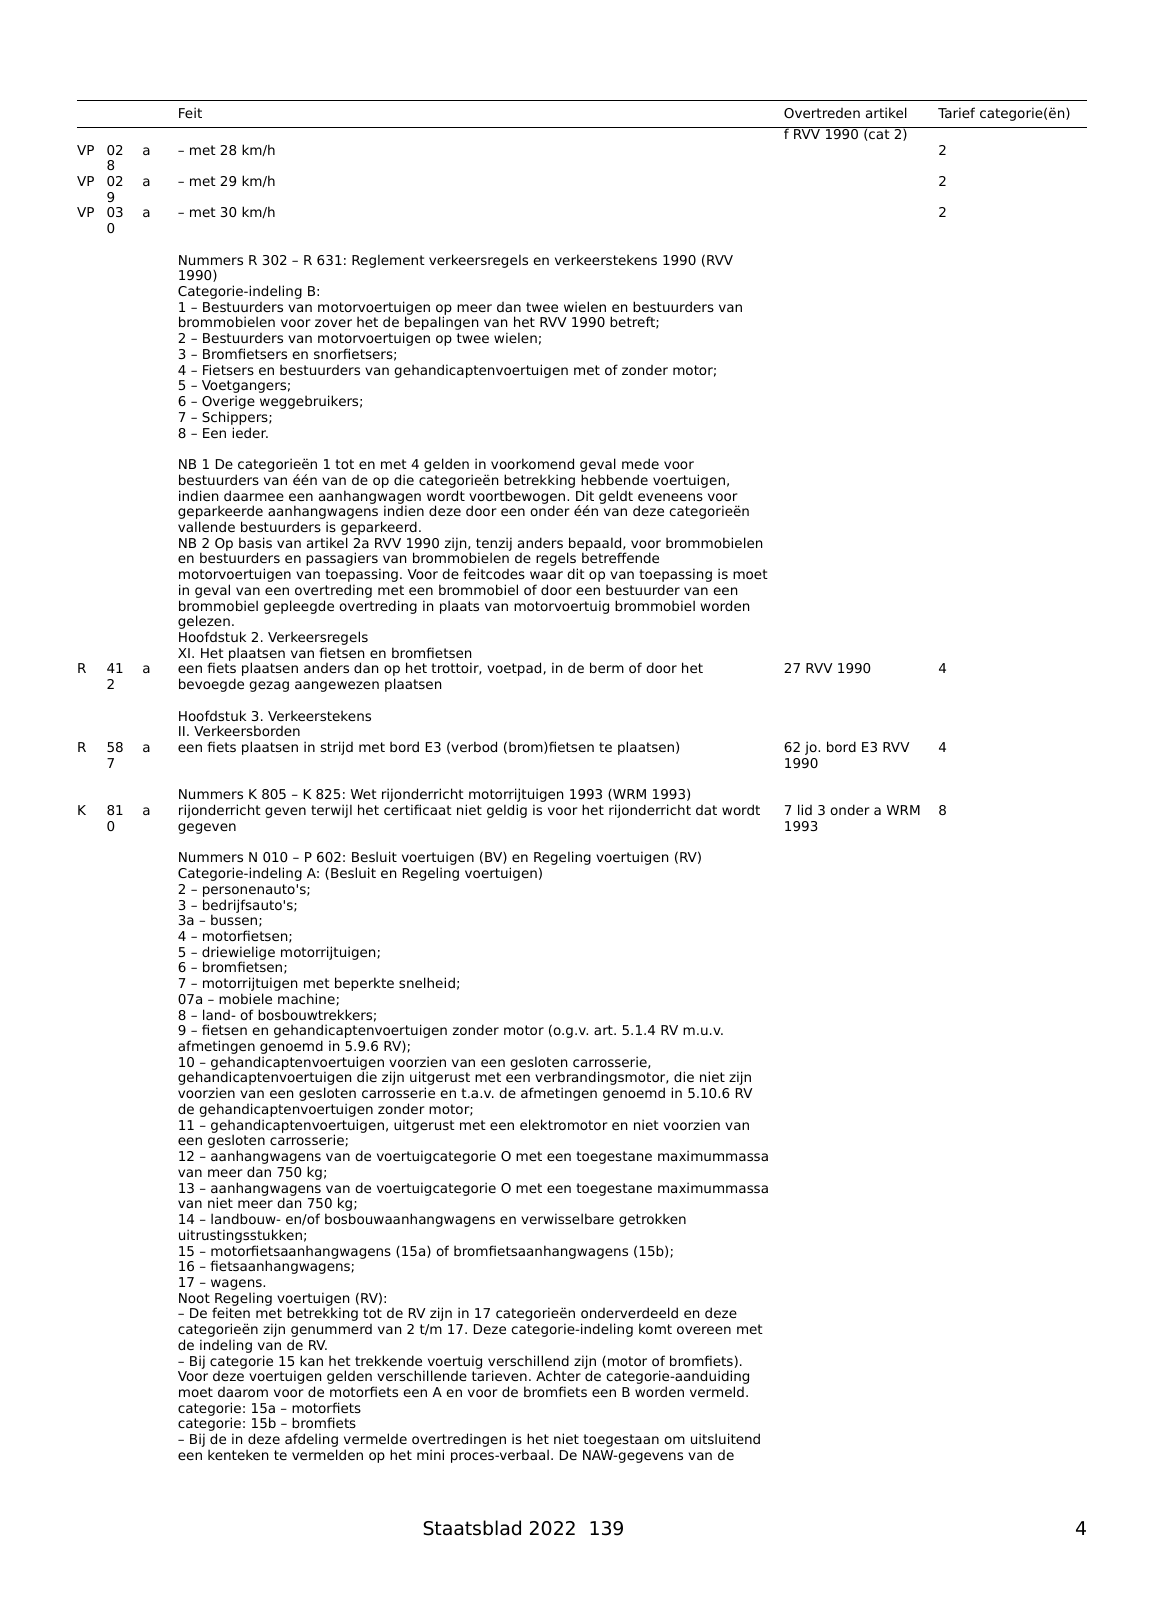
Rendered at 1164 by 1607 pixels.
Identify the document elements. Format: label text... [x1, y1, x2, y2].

table_cell [77, 882, 101, 897]
table_cell [101, 425, 136, 441]
table_cell [778, 253, 932, 284]
table_cell 62 jo. bord E3 RVV 1990 [778, 740, 932, 771]
table_cell [101, 284, 136, 299]
table_cell [778, 1243, 932, 1259]
table_cell [932, 441, 1087, 457]
table_cell [101, 300, 136, 331]
table_cell [932, 457, 1087, 536]
table_cell [136, 410, 172, 425]
table_cell [101, 630, 136, 646]
table_cell [77, 237, 101, 252]
table_cell [136, 929, 172, 944]
table_cell [932, 1243, 1087, 1259]
table_cell een fiets plaatsen anders dan op het trottoir, voetpad, in de berm of door het bevoegde gezag aangewezen plaatsen [172, 661, 778, 693]
table_cell [77, 1008, 101, 1023]
table_cell [932, 646, 1087, 661]
table_cell 8 – Een ieder. [172, 425, 778, 441]
table_cell [77, 1180, 101, 1212]
table_cell [101, 724, 136, 740]
table_cell [136, 1354, 172, 1401]
table_cell [932, 945, 1087, 960]
table_cell [101, 347, 136, 362]
table_cell [932, 425, 1087, 441]
table_cell [932, 1149, 1087, 1180]
table_cell [172, 237, 778, 252]
table_cell 6 – Overige weggebruikers; [172, 394, 778, 410]
table_cell [932, 536, 1087, 630]
table_cell [77, 1275, 101, 1291]
table_cell [77, 787, 101, 803]
table_cell [77, 1416, 101, 1432]
table_cell 1 – Bestuurders van motorvoertuigen op meer dan twee wielen en bestuurders van brommobielen voor zover het de bepalingen van het RVV 1990 betreft; [172, 300, 778, 331]
table_cell [136, 363, 172, 378]
table_cell [136, 1180, 172, 1212]
table_cell [77, 378, 101, 394]
table_cell 030 [101, 205, 136, 237]
table_cell [77, 1291, 101, 1306]
table_cell [101, 1008, 136, 1023]
table_cell [932, 410, 1087, 425]
table_cell VP [77, 205, 101, 237]
table_cell [101, 1243, 136, 1259]
table_cell [101, 646, 136, 661]
table_cell [172, 128, 778, 142]
table_cell XI. Het plaatsen van fietsen en bromfietsen [172, 646, 778, 661]
table_cell – met 29 km/h [172, 174, 778, 205]
table_cell [101, 1055, 136, 1117]
table_cell R [77, 661, 101, 693]
table_cell [778, 882, 932, 897]
table_cell [77, 630, 101, 646]
table_cell [77, 410, 101, 425]
table_cell Nummers K 805 – K 825: Wet rijonderricht motorrijtuigen 1993 (WRM 1993) [172, 787, 778, 803]
table_cell [778, 441, 932, 457]
table_cell 9 – fietsen en gehandicaptenvoertuigen zonder motor (o.g.v. art. 5.1.4 RV m.u.v. afmetingen genoemd in 5.9.6 RV); [172, 1023, 778, 1054]
table_cell [77, 300, 101, 331]
table_cell a [136, 142, 172, 174]
table_cell K [77, 803, 101, 834]
table_cell [77, 724, 101, 740]
table_cell [101, 410, 136, 425]
table_cell [932, 976, 1087, 1007]
table_cell 13 – aanhangwagens van de voertuigcategorie O met een toegestane maximummassa van niet meer dan 750 kg; [172, 1180, 778, 1212]
table_cell [136, 1149, 172, 1180]
table_cell NB 1 De categorieën 1 tot en met 4 gelden in voorkomend geval mede voor bestuurders van één van de op die categorieën betrekking hebbende voertuigen, indien daarmee een aanhangwagen wordt voortbewogen. Dit geldt eveneens voor geparkeerde aanhangwagens indien deze door een onder één van deze categorieën vallende bestuurders is geparkeerd. [172, 457, 778, 536]
table_cell [172, 441, 778, 457]
table_cell [77, 960, 101, 976]
table_cell 2 – Bestuurders van motorvoertuigen op twee wielen; [172, 331, 778, 347]
table_cell [136, 787, 172, 803]
table_cell [136, 709, 172, 724]
table_cell Hoofdstuk 2. Verkeersregels [172, 630, 778, 646]
table_cell 028 [101, 142, 136, 174]
table_cell [172, 771, 778, 787]
table_cell f RVV 1990 (cat 2) [778, 128, 932, 142]
table_cell [932, 1432, 1087, 1463]
table_cell [932, 378, 1087, 394]
table_cell [778, 347, 932, 362]
table_cell [932, 1055, 1087, 1117]
table_cell Nummers N 010 – P 602: Besluit voertuigen (BV) en Regeling voertuigen (RV) [172, 850, 778, 866]
table_cell [778, 237, 932, 252]
table_cell [778, 1212, 932, 1243]
table_cell [778, 174, 932, 205]
table_cell [932, 347, 1087, 362]
table_cell [778, 300, 932, 331]
table_cell [932, 237, 1087, 252]
table_cell [101, 1401, 136, 1416]
table_cell 14 – landbouw- en/of bosbouwaanhangwagens en verwisselbare getrokken uitrustingsstukken; [172, 1212, 778, 1243]
table_cell [77, 945, 101, 960]
table_cell [101, 913, 136, 929]
table_cell [136, 1055, 172, 1117]
table_cell [77, 331, 101, 347]
table_cell 27 RVV 1990 [778, 661, 932, 693]
table_cell [932, 1023, 1087, 1054]
table_cell [778, 1401, 932, 1416]
table_cell [932, 1212, 1087, 1243]
table_cell [77, 425, 101, 441]
table_header Overtreden artikel [778, 101, 932, 127]
table_cell [77, 866, 101, 882]
table_cell categorie: 15b – bromfiets [172, 1416, 778, 1432]
table_cell 8 [932, 803, 1087, 834]
table_cell [932, 128, 1087, 142]
table_cell VP [77, 174, 101, 205]
table_cell – met 30 km/h [172, 205, 778, 237]
table_cell [136, 536, 172, 630]
table_cell [77, 1306, 101, 1353]
table_cell [136, 960, 172, 976]
table_cell [778, 866, 932, 882]
table_cell [101, 331, 136, 347]
table_cell [778, 284, 932, 299]
table_cell 029 [101, 174, 136, 205]
table_cell [77, 850, 101, 866]
table_cell [77, 897, 101, 913]
table_cell [932, 331, 1087, 347]
table_cell [77, 394, 101, 410]
table_cell 3a – bussen; [172, 913, 778, 929]
table_cell [136, 128, 172, 142]
table_cell [932, 929, 1087, 944]
table_cell [77, 1023, 101, 1054]
table_cell [77, 1401, 101, 1416]
table_cell [932, 1118, 1087, 1149]
table_cell [136, 1291, 172, 1306]
table_cell [101, 709, 136, 724]
table_cell Nummers R 302 – R 631: Reglement verkeersregels en verkeerstekens 1990 (RVV 1990) [172, 253, 778, 284]
table_cell [77, 1055, 101, 1117]
table_cell [932, 913, 1087, 929]
table_cell [101, 441, 136, 457]
table_cell [136, 425, 172, 441]
table_cell [136, 771, 172, 787]
table_cell [136, 253, 172, 284]
table_cell [101, 1306, 136, 1353]
table_cell [101, 394, 136, 410]
table_cell [778, 331, 932, 347]
table_cell [932, 630, 1087, 646]
table_cell [101, 1180, 136, 1212]
table_cell [136, 1008, 172, 1023]
table_cell 7 – Schippers; [172, 410, 778, 425]
table_cell [77, 1259, 101, 1275]
table_cell [778, 394, 932, 410]
table_cell 2 [932, 205, 1087, 237]
table_cell [101, 1023, 136, 1054]
table_cell [778, 142, 932, 174]
table_cell [101, 1416, 136, 1432]
table_cell R [77, 740, 101, 771]
table_cell [136, 693, 172, 708]
table_cell [101, 363, 136, 378]
table_cell [778, 536, 932, 630]
table_cell 7 lid 3 onder a WRM 1993 [778, 803, 932, 834]
table_cell 5 – Voetgangers; [172, 378, 778, 394]
table_cell 15 – motorfietsaanhangwagens (15a) of bromfietsaanhangwagens (15b); [172, 1243, 778, 1259]
table_cell [136, 1212, 172, 1243]
table_cell 4 [932, 661, 1087, 693]
table_cell [136, 331, 172, 347]
table_cell [77, 253, 101, 284]
table_cell [136, 237, 172, 252]
table_cell [77, 1243, 101, 1259]
table_cell [101, 693, 136, 708]
table_cell Hoofdstuk 3. Verkeerstekens [172, 709, 778, 724]
table_cell [136, 1259, 172, 1275]
table_cell 412 [101, 661, 136, 693]
table_cell 16 – fietsaanhangwagens; [172, 1259, 778, 1275]
table_cell [778, 1008, 932, 1023]
table_cell [77, 347, 101, 362]
table_cell [932, 363, 1087, 378]
table_cell 5 – driewielige motorrijtuigen; [172, 945, 778, 960]
table_cell – met 28 km/h [172, 142, 778, 174]
table_cell [778, 929, 932, 944]
table_cell [778, 1118, 932, 1149]
table_cell [77, 1212, 101, 1243]
table_cell [778, 724, 932, 740]
table_cell [136, 945, 172, 960]
table_cell [778, 1055, 932, 1117]
table_cell a [136, 661, 172, 693]
table_cell [778, 1275, 932, 1291]
table_cell [172, 693, 778, 708]
table_cell a [136, 174, 172, 205]
table_cell categorie: 15a – motorfiets [172, 1401, 778, 1416]
table_cell 12 – aanhangwagens van de voertuigcategorie O met een toegestane maximummassa van meer dan 750 kg; [172, 1149, 778, 1180]
table_cell [932, 866, 1087, 882]
table_cell [101, 945, 136, 960]
table_cell [778, 1180, 932, 1212]
table_cell [778, 945, 932, 960]
table_cell 4 [932, 740, 1087, 771]
table_cell [778, 1149, 932, 1180]
table_cell [101, 253, 136, 284]
table_cell [778, 787, 932, 803]
table_cell [778, 425, 932, 441]
table_cell [932, 693, 1087, 708]
table_cell [932, 1180, 1087, 1212]
table_cell 2 [932, 142, 1087, 174]
table_cell a [136, 803, 172, 834]
table_cell [136, 1432, 172, 1463]
table_header [101, 101, 136, 127]
table_cell 2 – personenauto's; [172, 882, 778, 897]
table_cell a [136, 740, 172, 771]
table_cell VP [77, 142, 101, 174]
table_cell a [136, 205, 172, 237]
table_cell [778, 1259, 932, 1275]
table_cell [101, 882, 136, 897]
table_cell [101, 1118, 136, 1149]
table_cell [778, 913, 932, 929]
table_cell [77, 441, 101, 457]
table_header [77, 101, 101, 127]
table_cell [778, 709, 932, 724]
table_cell [77, 913, 101, 929]
table_cell [778, 1354, 932, 1401]
table_cell [101, 1149, 136, 1180]
table_cell [77, 929, 101, 944]
table_cell [932, 1416, 1087, 1432]
table_cell [778, 1416, 932, 1432]
table_cell [136, 834, 172, 850]
table_cell [932, 897, 1087, 913]
table_cell 3 – Bromfietsers en snorfietsers; [172, 347, 778, 362]
table_cell [778, 693, 932, 708]
table_cell [101, 1212, 136, 1243]
table_cell [932, 787, 1087, 803]
table_cell [136, 1118, 172, 1149]
table_cell [77, 834, 101, 850]
table_cell 4 – Fietsers en bestuurders van gehandicaptenvoertuigen met of zonder motor; [172, 363, 778, 378]
table_cell [778, 646, 932, 661]
table_cell [101, 771, 136, 787]
table_cell – Bij de in deze afdeling vermelde overtredingen is het niet toegestaan om uitsluitend een kenteken te vermelden op het mini proces-verbaal. De NAW-gegevens van de [172, 1432, 778, 1463]
table_cell [778, 1432, 932, 1463]
table_cell [932, 253, 1087, 284]
table_cell [932, 1008, 1087, 1023]
table_cell 587 [101, 740, 136, 771]
table_cell [101, 960, 136, 976]
table_cell [136, 457, 172, 536]
table_cell [136, 300, 172, 331]
table_cell [778, 897, 932, 913]
table_cell [77, 976, 101, 1007]
table_cell Categorie-indeling A: (Besluit en Regeling voertuigen) [172, 866, 778, 882]
table_header Tarief categorie(ën) [932, 101, 1087, 127]
table_cell [932, 834, 1087, 850]
table_cell [101, 897, 136, 913]
table_cell [101, 1432, 136, 1463]
table_cell [778, 205, 932, 237]
table_cell 810 [101, 803, 136, 834]
table_cell [101, 834, 136, 850]
table_cell [932, 1306, 1087, 1353]
table_cell [136, 1023, 172, 1054]
table_cell 10 – gehandicaptenvoertuigen voorzien van een gesloten carrosserie, gehandicaptenvoertuigen die zijn uitgerust met een verbrandingsmotor, die niet zijn voorzien van een gesloten carrosserie en t.a.v. de afmetingen genoemd in 5.10.6 RV de gehandicaptenvoertuigen zonder motor; [172, 1055, 778, 1117]
table_cell 11 – gehandicaptenvoertuigen, uitgerust met een elektromotor en niet voorzien van een gesloten carrosserie; [172, 1118, 778, 1149]
table_cell [932, 1401, 1087, 1416]
table_cell [932, 724, 1087, 740]
table_cell [77, 363, 101, 378]
table_cell [136, 850, 172, 866]
table_cell [101, 536, 136, 630]
table_cell rijonderricht geven terwijl het certificaat niet geldig is voor het rijonderricht dat wordt gegeven [172, 803, 778, 834]
table_cell [136, 347, 172, 362]
table_cell [101, 866, 136, 882]
table_cell [778, 850, 932, 866]
table_cell [77, 536, 101, 630]
table_cell 8 – land- of bosbouwtrekkers; [172, 1008, 778, 1023]
table_cell 17 – wagens. [172, 1275, 778, 1291]
table_cell [778, 1306, 932, 1353]
table_cell [101, 378, 136, 394]
table_cell 6 – bromfietsen; [172, 960, 778, 976]
table_cell [77, 1432, 101, 1463]
table_cell [932, 394, 1087, 410]
table_cell 2 [932, 174, 1087, 205]
table_cell [778, 976, 932, 1007]
table_cell [136, 882, 172, 897]
table_cell [932, 771, 1087, 787]
table_cell [932, 1259, 1087, 1275]
table_cell [136, 897, 172, 913]
table_cell [101, 1354, 136, 1401]
table_cell [136, 1416, 172, 1432]
table_cell [778, 960, 932, 976]
table_cell [932, 709, 1087, 724]
table_cell [932, 882, 1087, 897]
table_cell Noot Regeling voertuigen (RV): [172, 1291, 778, 1306]
table_cell [77, 457, 101, 536]
table_cell [136, 976, 172, 1007]
table_header [136, 101, 172, 127]
table_cell [77, 284, 101, 299]
table_cell [101, 128, 136, 142]
table_cell [101, 1291, 136, 1306]
table_cell [932, 1354, 1087, 1401]
table_cell [77, 1149, 101, 1180]
table_cell [77, 1354, 101, 1401]
table_cell – Bij categorie 15 kan het trekkende voertuig verschillend zijn (motor of bromfiets). Voor deze voertuigen gelden verschillende tarieven. Achter de categorie-aanduiding moet daarom voor de motorfiets een A en voor de bromfiets een B worden vermeld. [172, 1354, 778, 1401]
table_cell [136, 284, 172, 299]
table_cell [101, 237, 136, 252]
table_cell een fiets plaatsen in strijd met bord E3 (verbod (brom)fietsen te plaatsen) [172, 740, 778, 771]
table_cell [778, 1023, 932, 1054]
table_cell II. Verkeersborden [172, 724, 778, 740]
table_cell [778, 457, 932, 536]
table_cell [172, 834, 778, 850]
table_cell – De feiten met betrekking tot de RV zijn in 17 categorieën onderverdeeld en deze categorieën zijn genummerd van 2 t/m 17. Deze categorie-indeling komt overeen met de indeling van de RV. [172, 1306, 778, 1353]
table_cell NB 2 Op basis van artikel 2a RVV 1990 zijn, tenzij anders bepaald, voor brommobielen en bestuurders en passagiers van brommobielen de regels betreffende motorvoertuigen van toepassing. Voor de feitcodes waar dit op van toepassing is moet in geval van een overtreding met een brommobiel of door een bestuurder van een brommobiel gepleegde overtreding in plaats van motorvoertuig brommobiel worden gelezen. [172, 536, 778, 630]
table_cell [136, 866, 172, 882]
table_cell [136, 441, 172, 457]
table_cell [136, 1275, 172, 1291]
table_cell Categorie-indeling B: [172, 284, 778, 299]
table_cell [778, 771, 932, 787]
table_cell [101, 976, 136, 1007]
table_cell [932, 284, 1087, 299]
table_cell [136, 913, 172, 929]
table_cell [778, 410, 932, 425]
table_cell [101, 1275, 136, 1291]
table_cell [77, 646, 101, 661]
table_cell [101, 1259, 136, 1275]
table_cell 7 – motorrijtuigen met beperkte snelheid; 07a – mobiele machine; [172, 976, 778, 1007]
table_header Feit [172, 101, 778, 127]
table_cell [932, 850, 1087, 866]
table_cell [932, 1291, 1087, 1306]
table_cell [136, 630, 172, 646]
table_cell [778, 834, 932, 850]
table_cell [101, 850, 136, 866]
table_cell [778, 630, 932, 646]
table_cell [778, 363, 932, 378]
table_cell [77, 1118, 101, 1149]
table_cell [136, 1243, 172, 1259]
table_cell [77, 128, 101, 142]
table_cell [136, 378, 172, 394]
table_cell 4 – motorfietsen; [172, 929, 778, 944]
table_cell [778, 378, 932, 394]
table_cell 3 – bedrijfsauto's; [172, 897, 778, 913]
table_cell [77, 709, 101, 724]
table_cell [77, 771, 101, 787]
table_cell [932, 960, 1087, 976]
table_cell [136, 1401, 172, 1416]
table_cell [136, 724, 172, 740]
table_cell [136, 394, 172, 410]
table_cell [101, 457, 136, 536]
table_cell [932, 1275, 1087, 1291]
table_cell [136, 1306, 172, 1353]
table_cell [77, 693, 101, 708]
table_cell [136, 646, 172, 661]
table_cell [101, 929, 136, 944]
table_cell [778, 1291, 932, 1306]
table_cell [932, 300, 1087, 331]
table_cell [101, 787, 136, 803]
